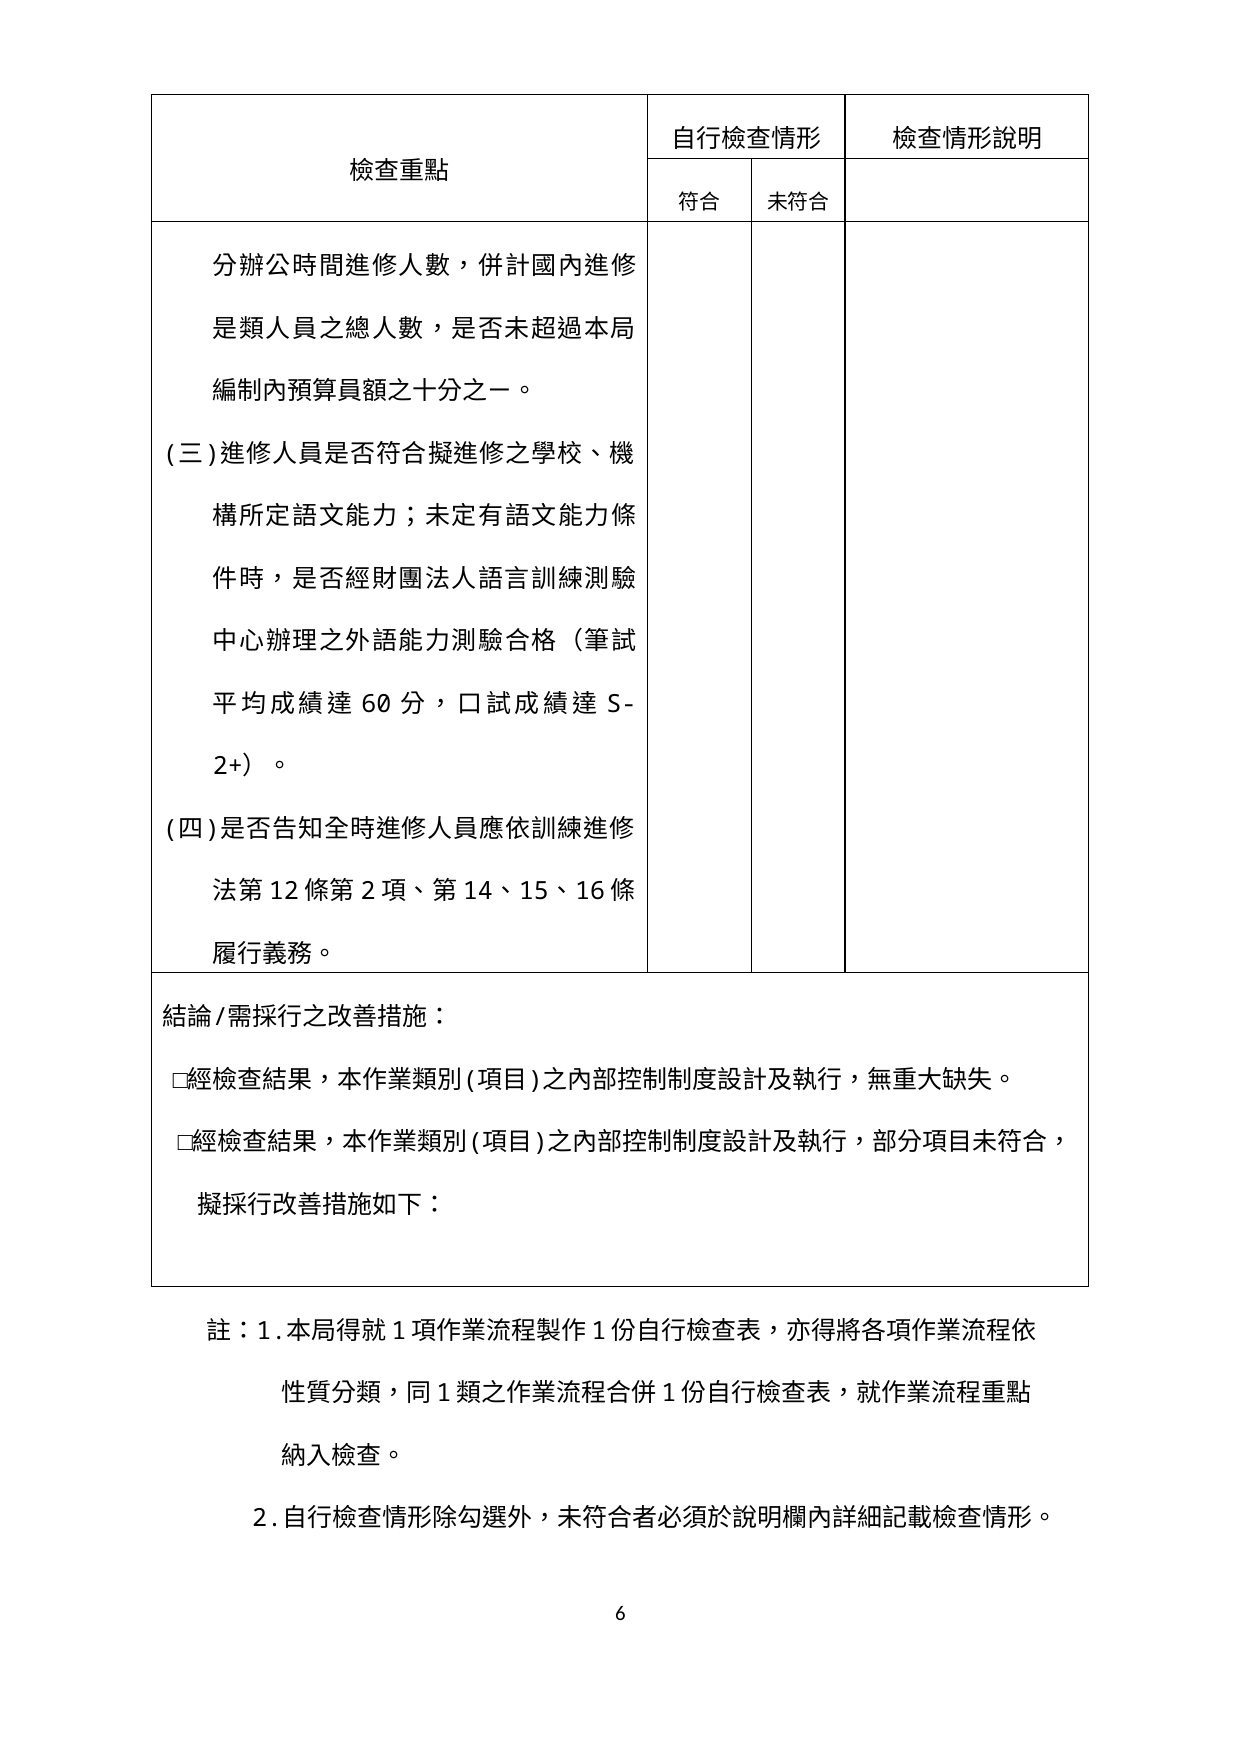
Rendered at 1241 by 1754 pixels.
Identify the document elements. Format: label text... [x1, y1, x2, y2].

table_cell [648, 222, 751, 972]
table_header 自行檢查情形 [648, 95, 844, 158]
table_header 檢查重點 [152, 95, 647, 221]
table_cell 分辦公時間進修人數，併計國內進修是類人員之總人數，是否未超過本局編制內預算員額之十分之ㄧ。 (三)進修人員是否符合擬進修之學校、機構所定語文能力；未定有語文能力條件時，是否經財團法人語言訓練測驗中心辦理之外語能力測驗合格（筆試平均成績達60分，口試成績達S-2+）。 (四)是否告知全時進修人員應依訓練進修法第12條第2項、第14、15、16條履行義務。 [152, 222, 647, 972]
table_cell [846, 222, 1088, 972]
text 2.自行檢查情形除勾選外，未符合者必須於說明欄內詳細記載檢查情形。 [252, 1474, 1053, 1537]
text 註：1.本局得就1項作業流程製作1份自行檢查表，亦得將各項作業流程依性質分類，同1類之作業流程合併1份自行檢查表，就作業流程重點納入檢查。 [206, 1287, 1053, 1474]
table_cell 符合 [648, 159, 751, 221]
table_cell [846, 159, 1088, 221]
table_cell [752, 222, 844, 972]
table_cell 結論/需採行之改善措施： □經檢查結果，本作業類別(項目)之內部控制制度設計及執行，無重大缺失。 □經檢查結果，本作業類別(項目)之內部控制制度設計及執行，部分項目未符合，擬採行改善措施如下： [152, 973, 1088, 1286]
table_header 檢查情形說明 [846, 95, 1088, 158]
table_cell 未符合 [752, 159, 844, 221]
